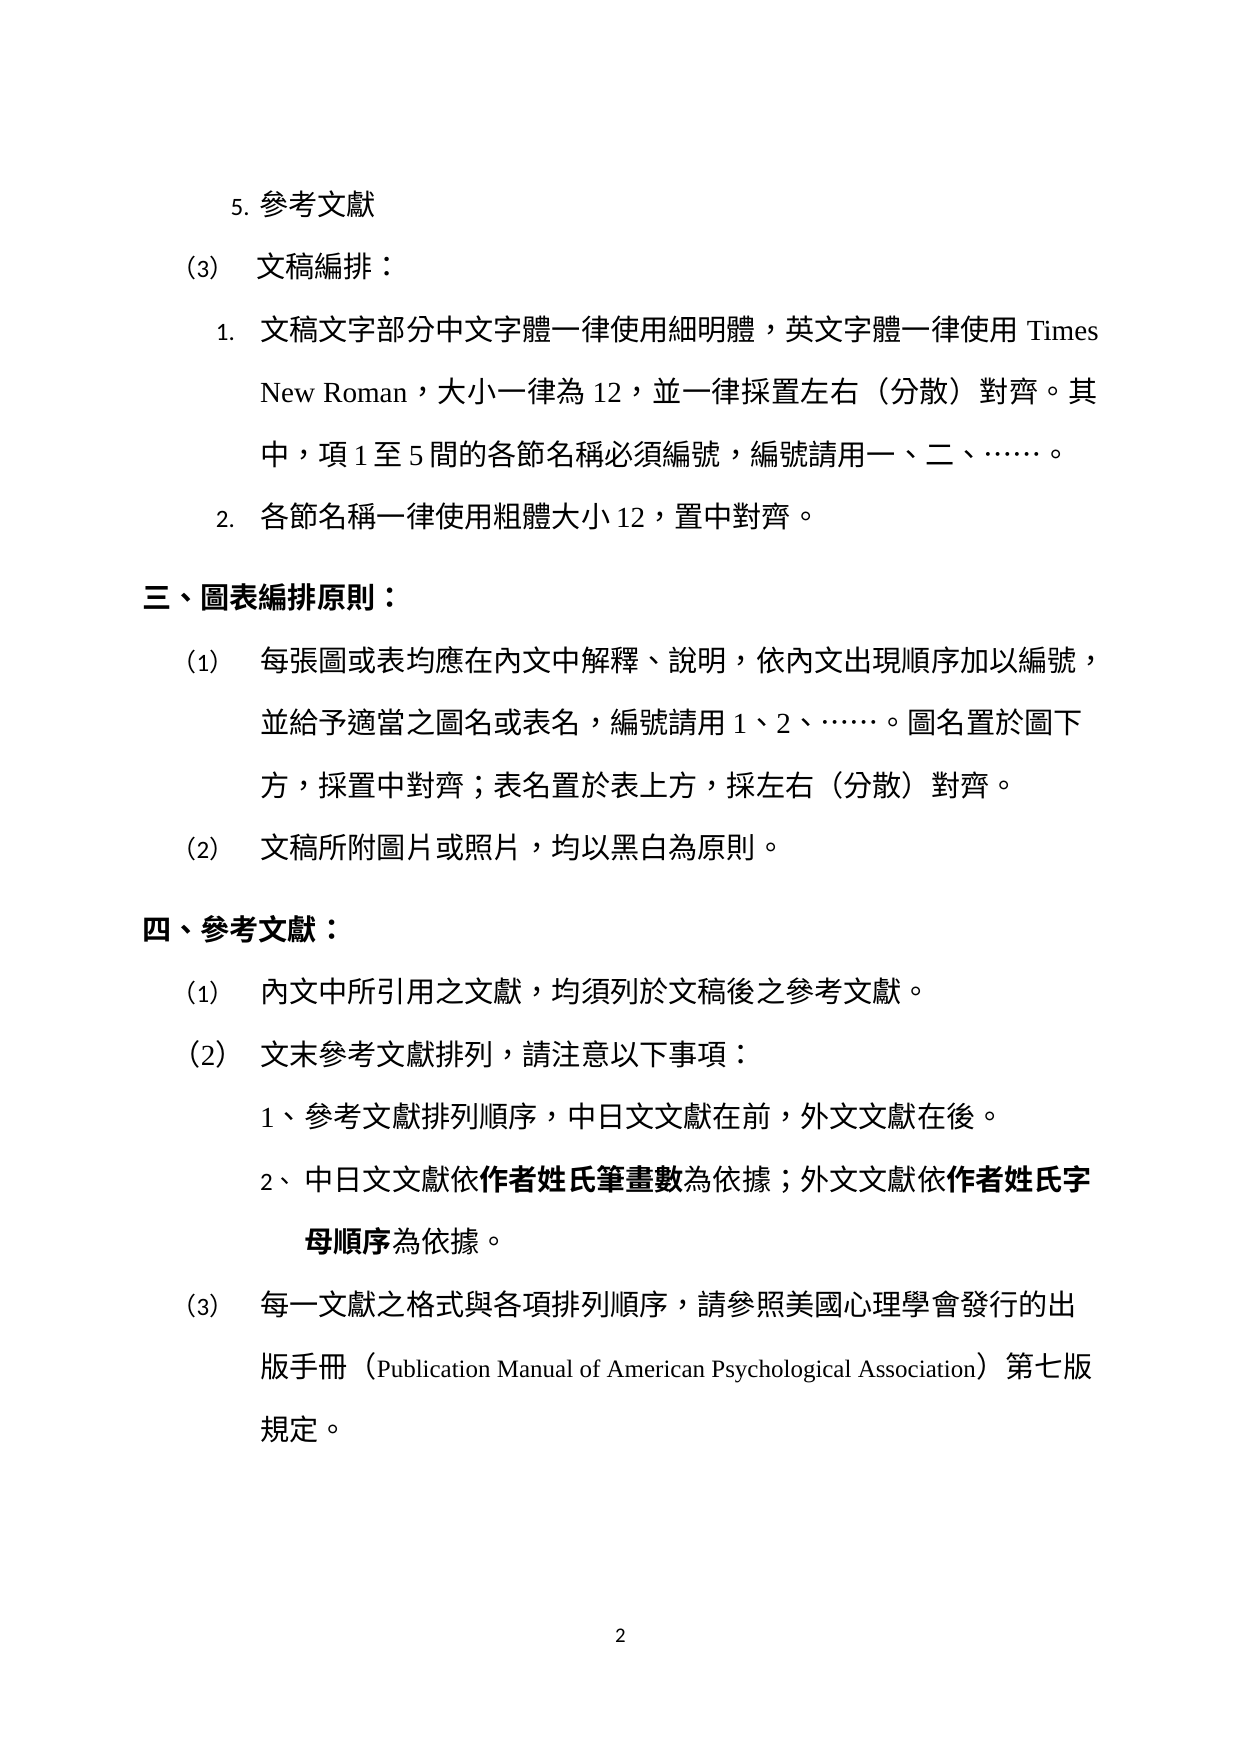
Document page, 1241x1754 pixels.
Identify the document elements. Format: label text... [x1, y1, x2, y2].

text 四、參考文獻： [142, 886, 1098, 948]
list 文稿編排： [171, 223, 1098, 286]
list 文稿文字部分中文字體一律使用細明體，英文字體一律使用Times New Roman，大小一律為12，並一律採置左右（分散）對齊。其中，項1至5間的各節名稱必須編號，編號請用一、二、……。 [216, 286, 1098, 473]
list 參考文獻 [230, 161, 1098, 223]
list 內文中所引用之文獻，均須列於文稿後之參考文獻。 [171, 948, 1098, 1011]
list 參考文獻排列順序，中日文文獻在前，外文文獻在後。 [260, 1073, 1098, 1136]
list 各節名稱一律使用粗體大小12，置中對齊。 [216, 473, 1098, 536]
list 中日文文獻依作者姓氏筆畫數為依據；外文文獻依作者姓氏字母順序為依據。 [260, 1136, 1098, 1261]
list 文末參考文獻排列，請注意以下事項： [171, 1011, 1098, 1073]
list 每一文獻之格式與各項排列順序，請參照美國心理學會發行的出版手冊（Publication Manual of American Psychological Association）第七版規定。 [171, 1261, 1098, 1448]
text 三、圖表編排原則： [142, 554, 1098, 617]
list 每張圖或表均應在內文中解釋、說明，依內文出現順序加以編號，並給予適當之圖名或表名，編號請用1、2、……。圖名置於圖下方，採置中對齊；表名置於表上方，採左右（分散）對齊。 [171, 617, 1098, 804]
list 文稿所附圖片或照片，均以黑白為原則。 [171, 804, 1098, 867]
